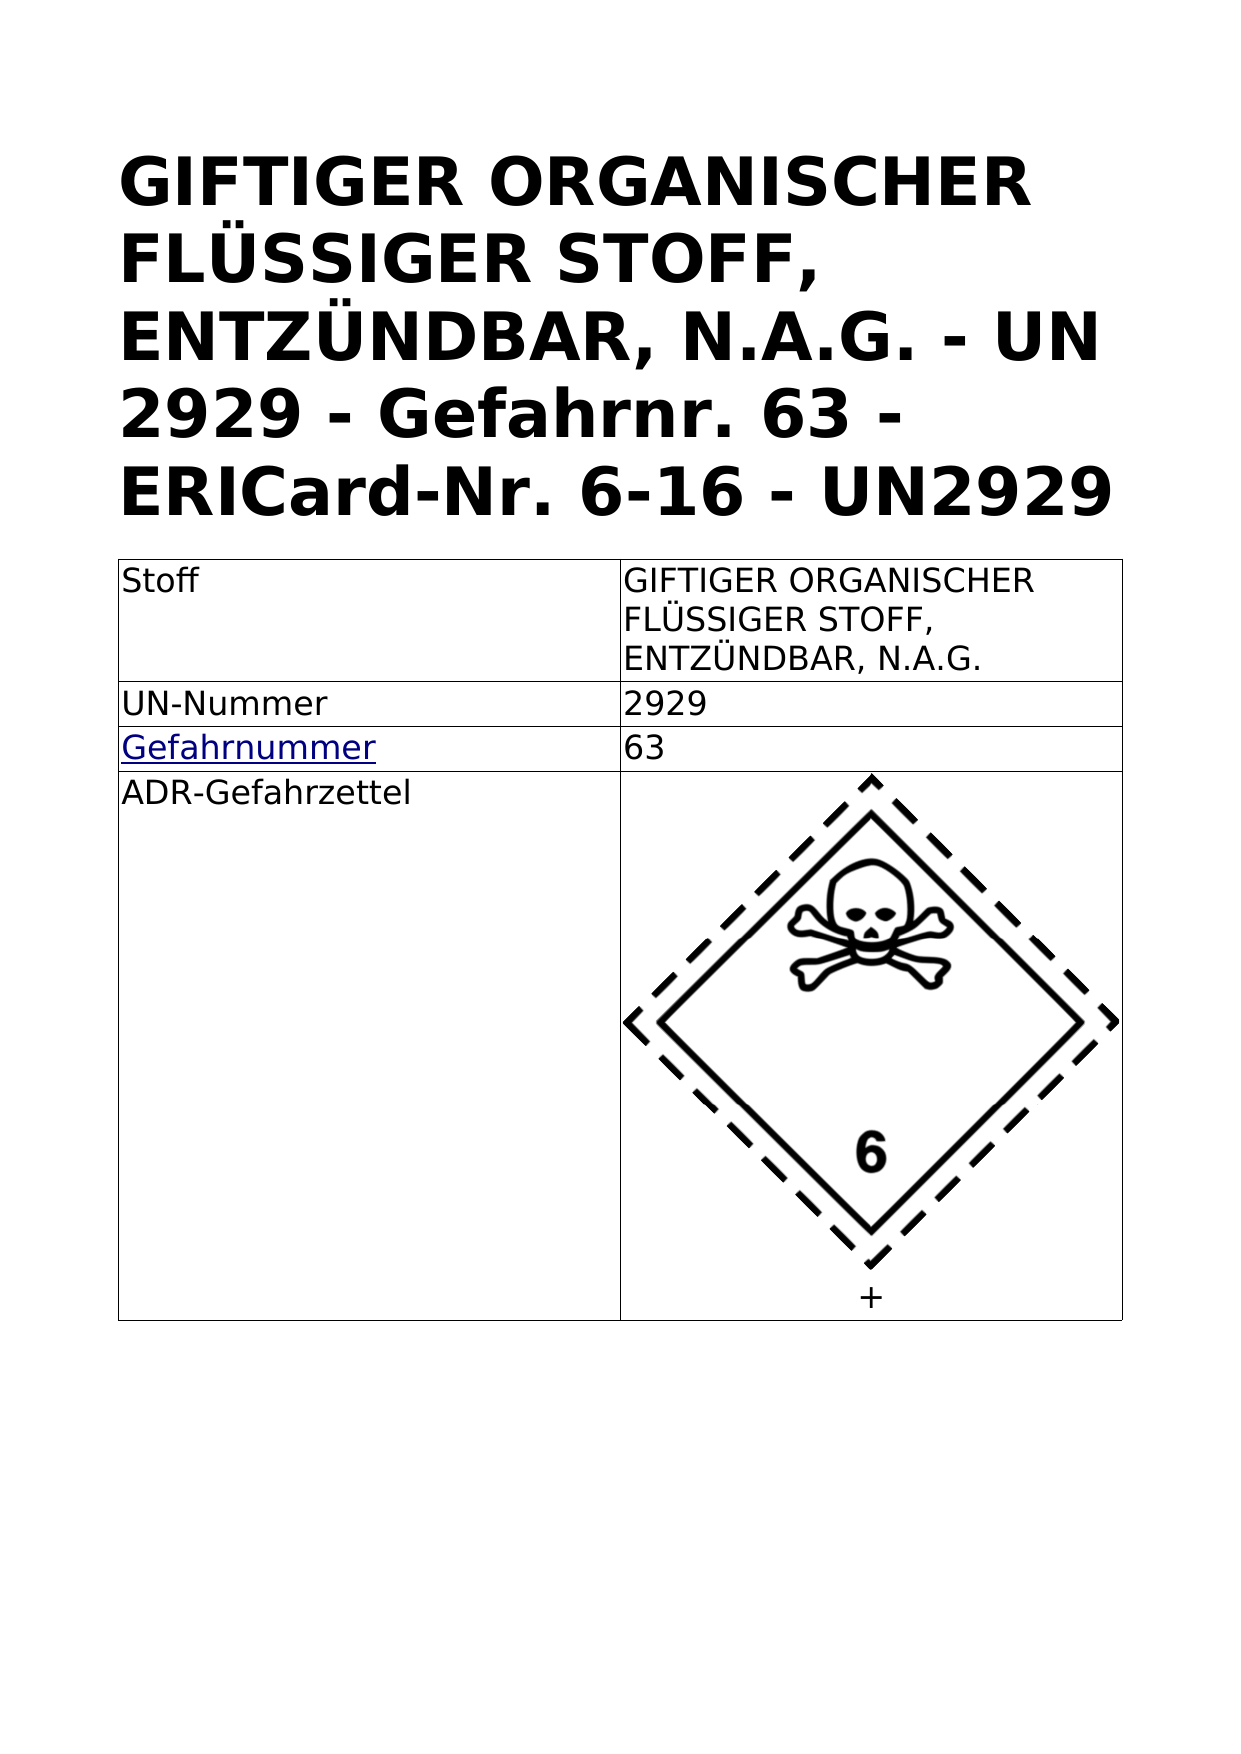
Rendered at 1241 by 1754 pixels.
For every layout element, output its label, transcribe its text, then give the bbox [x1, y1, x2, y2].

table_header Stoff [119, 560, 620, 681]
table_cell ADR-Gefahrzettel [119, 772, 620, 1319]
table_cell 2929 [621, 682, 1122, 726]
table_cell UN-Nummer [119, 682, 620, 726]
table_header GIFTIGER ORGANISCHER FLÜSSIGER STOFF, ENTZÜNDBAR, N.A.G. [621, 560, 1122, 681]
subtitle GIFTIGER ORGANISCHER FLÜSSIGER STOFF, ENTZÜNDBAR, N.A.G. - UN 2929 - Gefahrnr. 63 - ERICard-Nr. 6-16 - UN2929 [118, 143, 1122, 531]
table_cell Gefahrnummer [119, 727, 620, 771]
picture [622, 773, 1120, 1270]
table_cell 63 [621, 727, 1122, 771]
table_cell + [621, 772, 1122, 1319]
